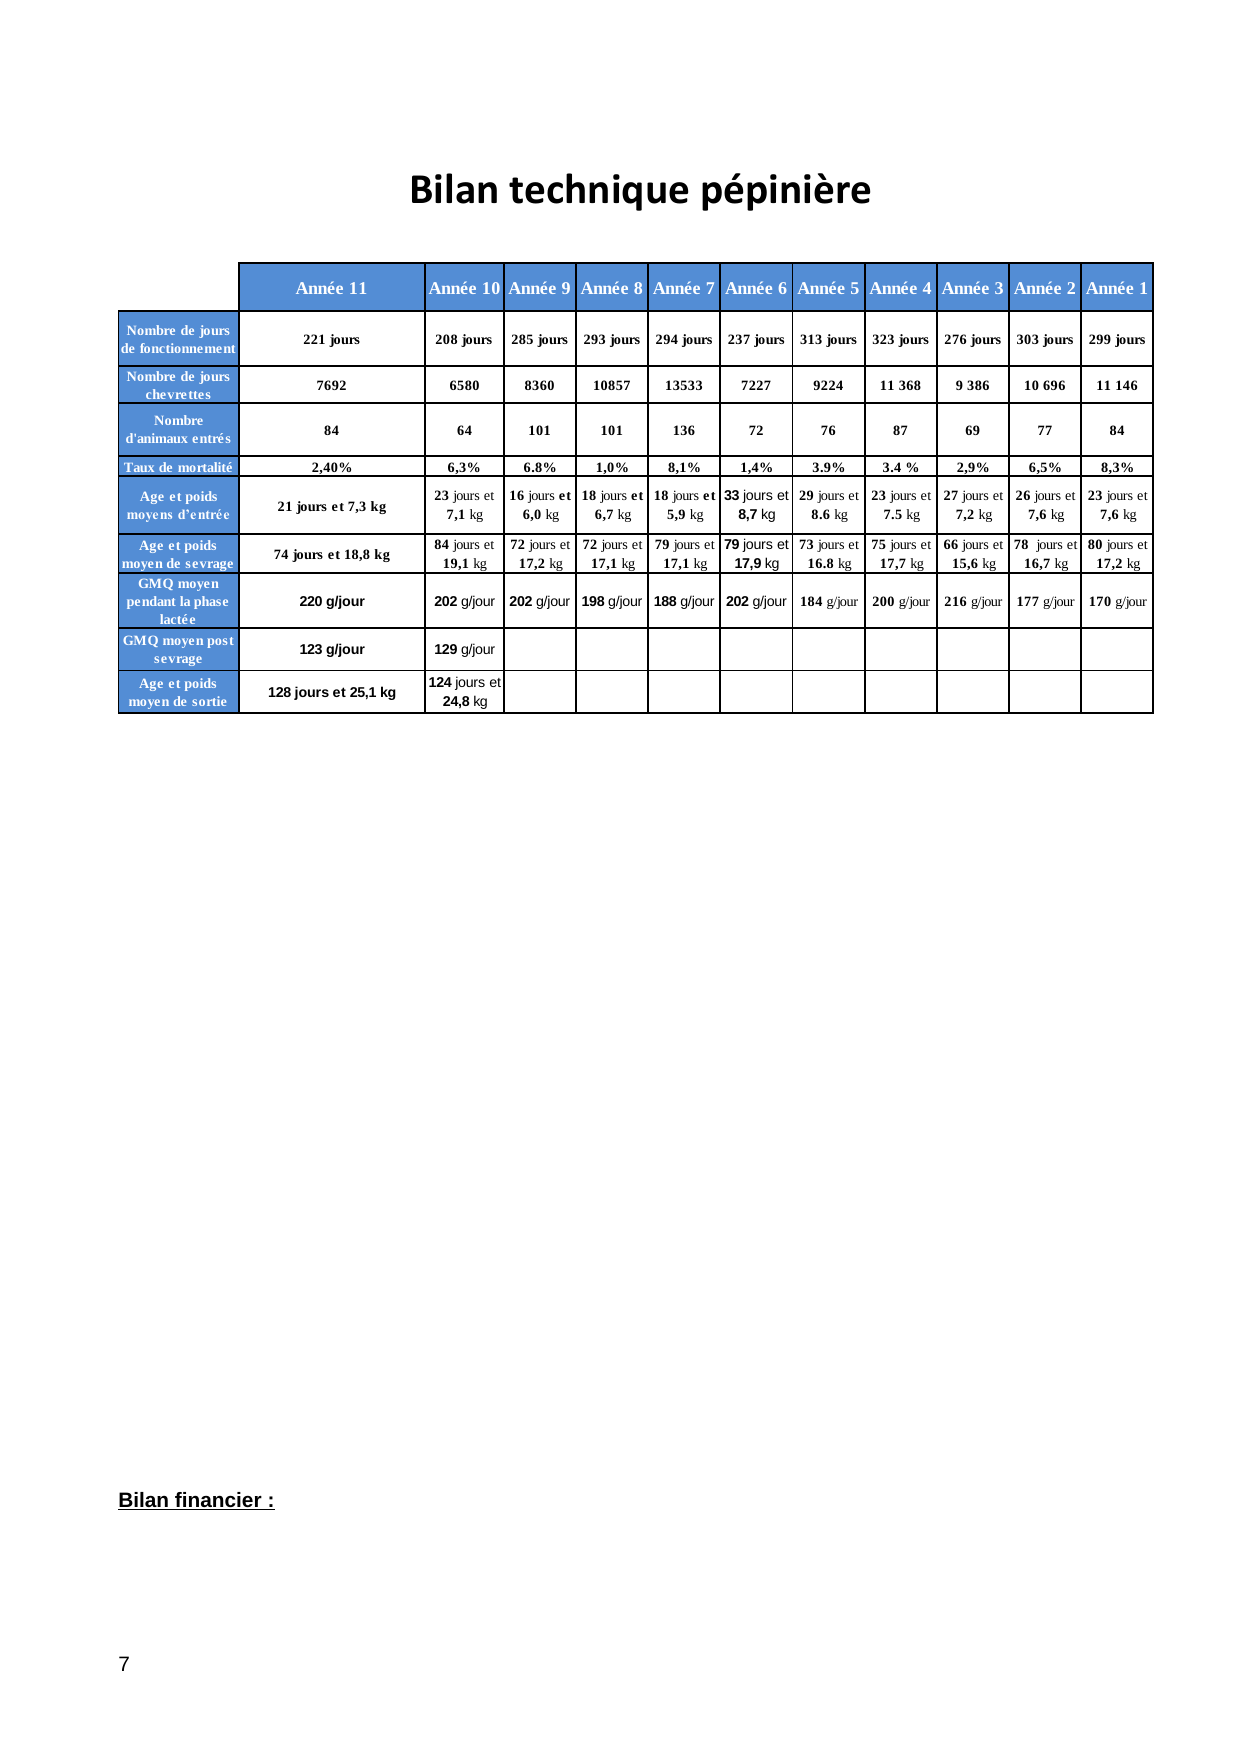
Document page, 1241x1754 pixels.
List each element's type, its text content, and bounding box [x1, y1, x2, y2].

text Bilan financier : [118, 1488, 1163, 1512]
